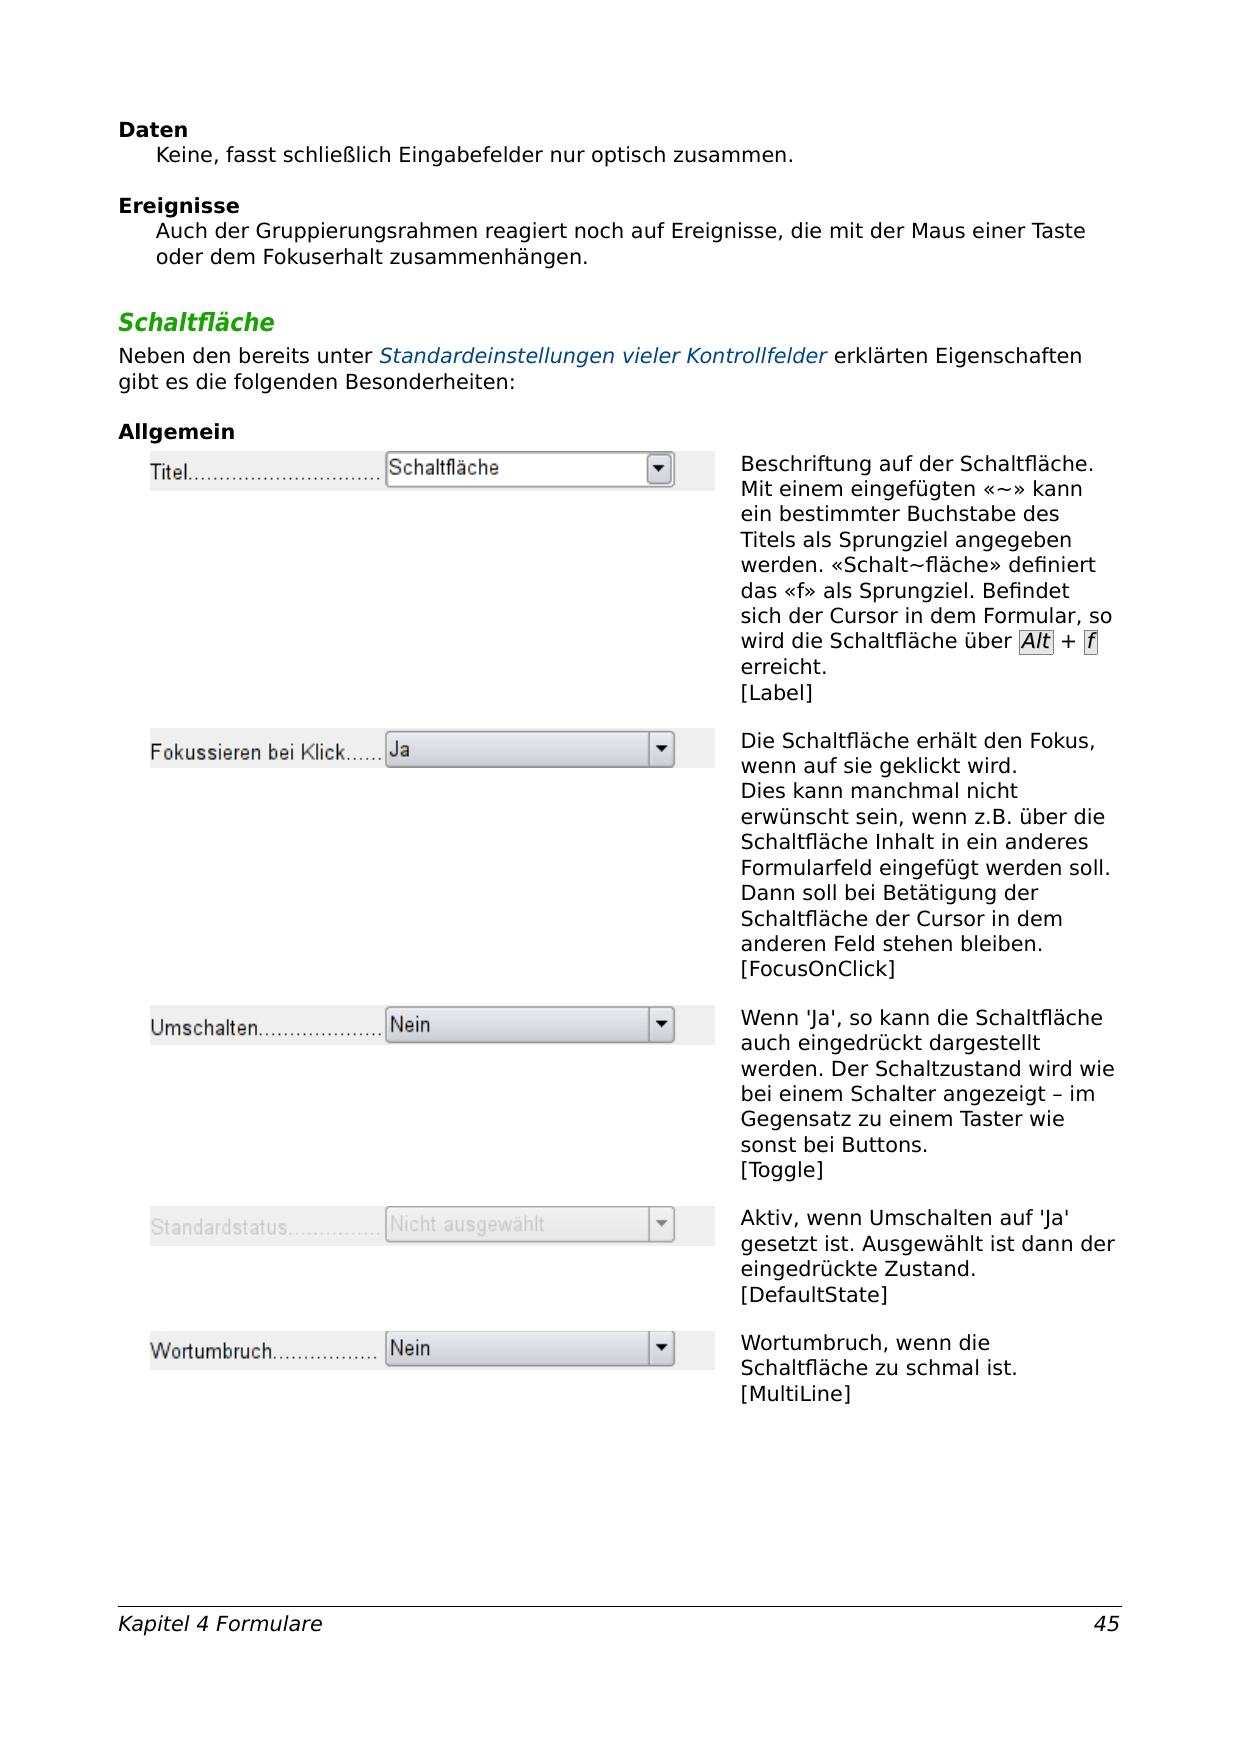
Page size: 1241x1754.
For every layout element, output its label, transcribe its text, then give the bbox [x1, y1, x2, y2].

picture [149, 1206, 716, 1246]
picture [149, 1331, 716, 1370]
text Auch der Gruppierungsrahmen reagiert noch auf Ereignisse, die mit der Maus einer Taste oder dem Fokuserhalt zusammenhängen. [156, 219, 1122, 269]
table_header Beschriftung auf der Schaltfläche. Mit einem eingefügten «~» kann ein bestimmter Buchstabe des Titels als Sprungziel angegeben werden. «Schalt~fläche» definiert das «f» als Sprungziel. Befindet sich der Cursor in dem Formular, so wird die Schaltfläche über Alt + f erreicht. [Label] [735, 446, 1122, 723]
subtitle Schaltfläche [118, 308, 1122, 337]
picture [149, 728, 716, 768]
picture [149, 1005, 716, 1045]
table_cell [144, 1000, 734, 1201]
list Daten [118, 118, 1122, 142]
table_cell [144, 723, 734, 1000]
table_cell [144, 1325, 734, 1424]
text Neben den bereits unter Standardeinstellungen vieler Kontrollfelder erklärten Eigenschaften gibt es die folgenden Besonderheiten: [118, 344, 1122, 394]
picture [149, 451, 716, 491]
text Keine, fasst schließlich Eingabefelder nur optisch zusammen. [156, 143, 1122, 168]
table_cell Aktiv, wenn Umschalten auf 'Ja' gesetzt ist. Ausgewählt ist dann der eingedrückte Zustand. [DefaultState] [735, 1201, 1122, 1325]
table_cell Die Schaltfläche erhält den Fokus, wenn auf sie geklickt wird. Dies kann manchmal nicht erwünscht sein, wenn z.B. über die Schaltfläche Inhalt in ein anderes Formularfeld eingefügt werden soll. Dann soll bei Betätigung der Schaltfläche der Cursor in dem anderen Feld stehen bleiben. [FocusOnClick] [735, 723, 1122, 1000]
table_cell Wortumbruch, wenn die Schaltfläche zu schmal ist. [MultiLine] [735, 1325, 1122, 1424]
list Ereignisse [118, 194, 1122, 218]
table_cell Wenn 'Ja', so kann die Schaltfläche auch eingedrückt dargestellt werden. Der Schaltzustand wird wie bei einem Schalter angezeigt – im Gegensatz zu einem Taster wie sonst bei Buttons. [Toggle] [735, 1000, 1122, 1201]
list Allgemein [118, 420, 1122, 445]
table_header [144, 446, 734, 723]
table_cell [144, 1201, 734, 1325]
